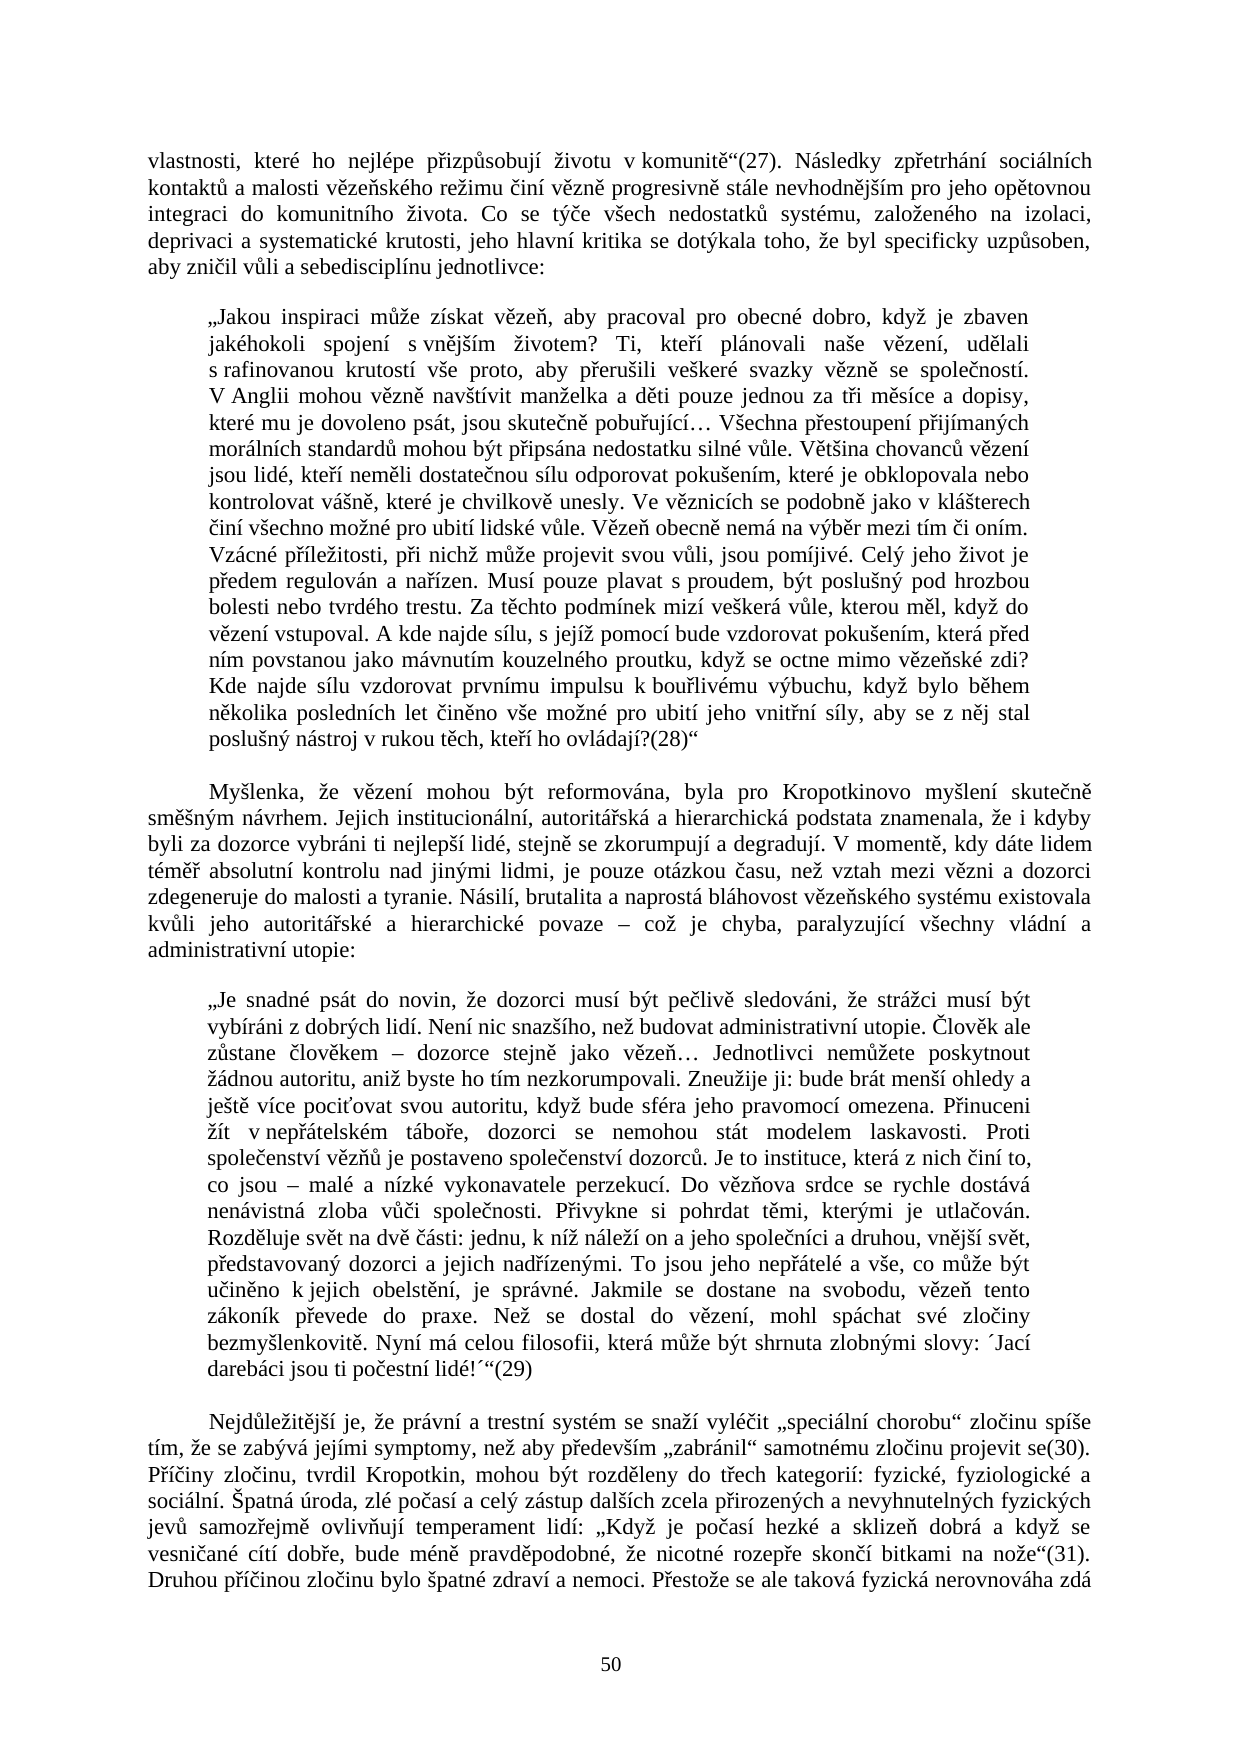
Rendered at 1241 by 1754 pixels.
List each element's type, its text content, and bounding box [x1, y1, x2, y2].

text Nejdůležitější je, že právní a trestní systém se snaží vyléčit „speciální chorobu“ zločinu spíše tím, že se zabývá jejími symptomy, než aby především „zabránil“ samotnému zločinu projevit se(30). Příčiny zločinu, tvrdil Kropotkin, mohou být rozděleny do třech kategorií: fyzické, fyziologické a sociální. Špatná úroda, zlé počasí a celý zástup dalších zcela přirozených a nevyhnutelných fyzických jevů samozřejmě ovlivňují temperament lidí: „Když je počasí hezké a sklizeň dobrá a když se vesničané cítí dobře, bude méně pravděpodobné, že nicotné rozepře skončí bitkami na nože“(31). Druhou příčinou zločinu bylo špatné zdraví a nemoci. Přestože se ale taková fyzická nerovnováha zdá [148, 1408, 1093, 1592]
text „Je snadné psát do novin, že dozorci musí být pečlivě sledováni, že strážci musí být vybíráni z dobrých lidí. Není nic snazšího, než budovat administrativní utopie. Člověk ale zůstane člověkem – dozorce stejně jako vězeň… Jednotlivci nemůžete poskytnout žádnou autoritu, aniž byste ho tím nezkorumpovali. Zneužije ji: bude brát menší ohledy a ještě více pociťovat svou autoritu, když bude sféra jeho pravomocí omezena. Přinuceni žít v nepřátelském táboře, dozorci se nemohou stát modelem laskavosti. Proti společenství vězňů je postaveno společenství dozorců. Je to instituce, která z nich činí to, co jsou – malé a nízké vykonavatele perzekucí. Do vězňova srdce se rychle dostává nenávistná zloba vůči společnosti. Přivykne si pohrdat těmi, kterými je utlačován. Rozděluje svět na dvě části: jednu, k níž náleží on a jeho společníci a druhou, vnější svět, představovaný dozorci a jejich nadřízenými. To jsou jeho nepřátelé a vše, co může být učiněno k jejich obelstění, je správné. Jakmile se dostane na svobodu, vězeň tento zákoník převede do praxe. Než se dostal do vězení, mohl spáchat své zločiny bezmyšlenkovitě. Nyní má celou filosofii, která může být shrnuta zlobnými slovy: ´Jací darebáci jsou ti počestní lidé!´“(29) [207, 986, 1032, 1382]
text Myšlenka, že vězení mohou být reformována, byla pro Kropotkinovo myšlení skutečně směšným návrhem. Jejich institucionální, autoritářská a hierarchická podstata znamenala, že i kdyby byli za dozorce vybráni ti nejlepší lidé, stejně se zkorumpují a degradují. V momentě, kdy dáte lidem téměř absolutní kontrolu nad jinými lidmi, je pouze otázkou času, než vztah mezi vězni a dozorci zdegeneruje do malosti a tyranie. Násilí, brutalita a naprostá bláhovost vězeňského systému existovala kvůli jeho autoritářské a hierarchické povaze – což je chyba, paralyzující všechny vládní a administrativní utopie: [148, 778, 1093, 962]
text „Jakou inspiraci může získat vězeň, aby pracoval pro obecné dobro, když je zbaven jakéhokoli spojení s vnějším životem? Ti, kteří plánovali naše vězení, udělali s rafinovanou krutostí vše proto, aby přerušili veškeré svazky vězně se společností. V Anglii mohou vězně navštívit manželka a děti pouze jednou za tři měsíce a dopisy, které mu je dovoleno psát, jsou skutečně pobuřující… Všechna přestoupení přijímaných morálních standardů mohou být připsána nedostatku silné vůle. Většina chovanců vězení jsou lidé, kteří neměli dostatečnou sílu odporovat pokušením, které je obklopovala nebo kontrolovat vášně, které je chvilkově unesly. Ve věznicích se podobně jako v klášterech činí všechno možné pro ubití lidské vůle. Vězeň obecně nemá na výběr mezi tím či oním. Vzácné příležitosti, při nichž může projevit svou vůli, jsou pomíjivé. Celý jeho život je předem regulován a nařízen. Musí pouze plavat s proudem, být poslušný pod hrozbou bolesti nebo tvrdého trestu. Za těchto podmínek mizí veškerá vůle, kterou měl, když do vězení vstupoval. A kde najde sílu, s jejíž pomocí bude vzdorovat pokušením, která před ním povstanou jako mávnutím kouzelného proutku, když se octne mimo vězeňské zdi? Kde najde sílu vzdorovat prvnímu impulsu k bouřlivému výbuchu, když bylo během několika posledních let činěno vše možné pro ubití jeho vnitřní síly, aby se z něj stal poslušný nástroj v rukou těch, kteří ho ovládají?(28)“ [207, 303, 1030, 751]
text vlastnosti, které ho nejlépe přizpůsobují životu v komunitě“(27). Následky zpřetrhání sociálních kontaktů a malosti vězeňského režimu činí vězně progresivně stále nevhodnějším pro jeho opětovnou integraci do komunitního života. Co se týče všech nedostatků systému, založeného na izolaci, deprivaci a systematické krutosti, jeho hlavní kritika se dotýkala toho, že byl specificky uzpůsoben, aby zničil vůli a sebedisciplínu jednotlivce: [148, 148, 1093, 279]
